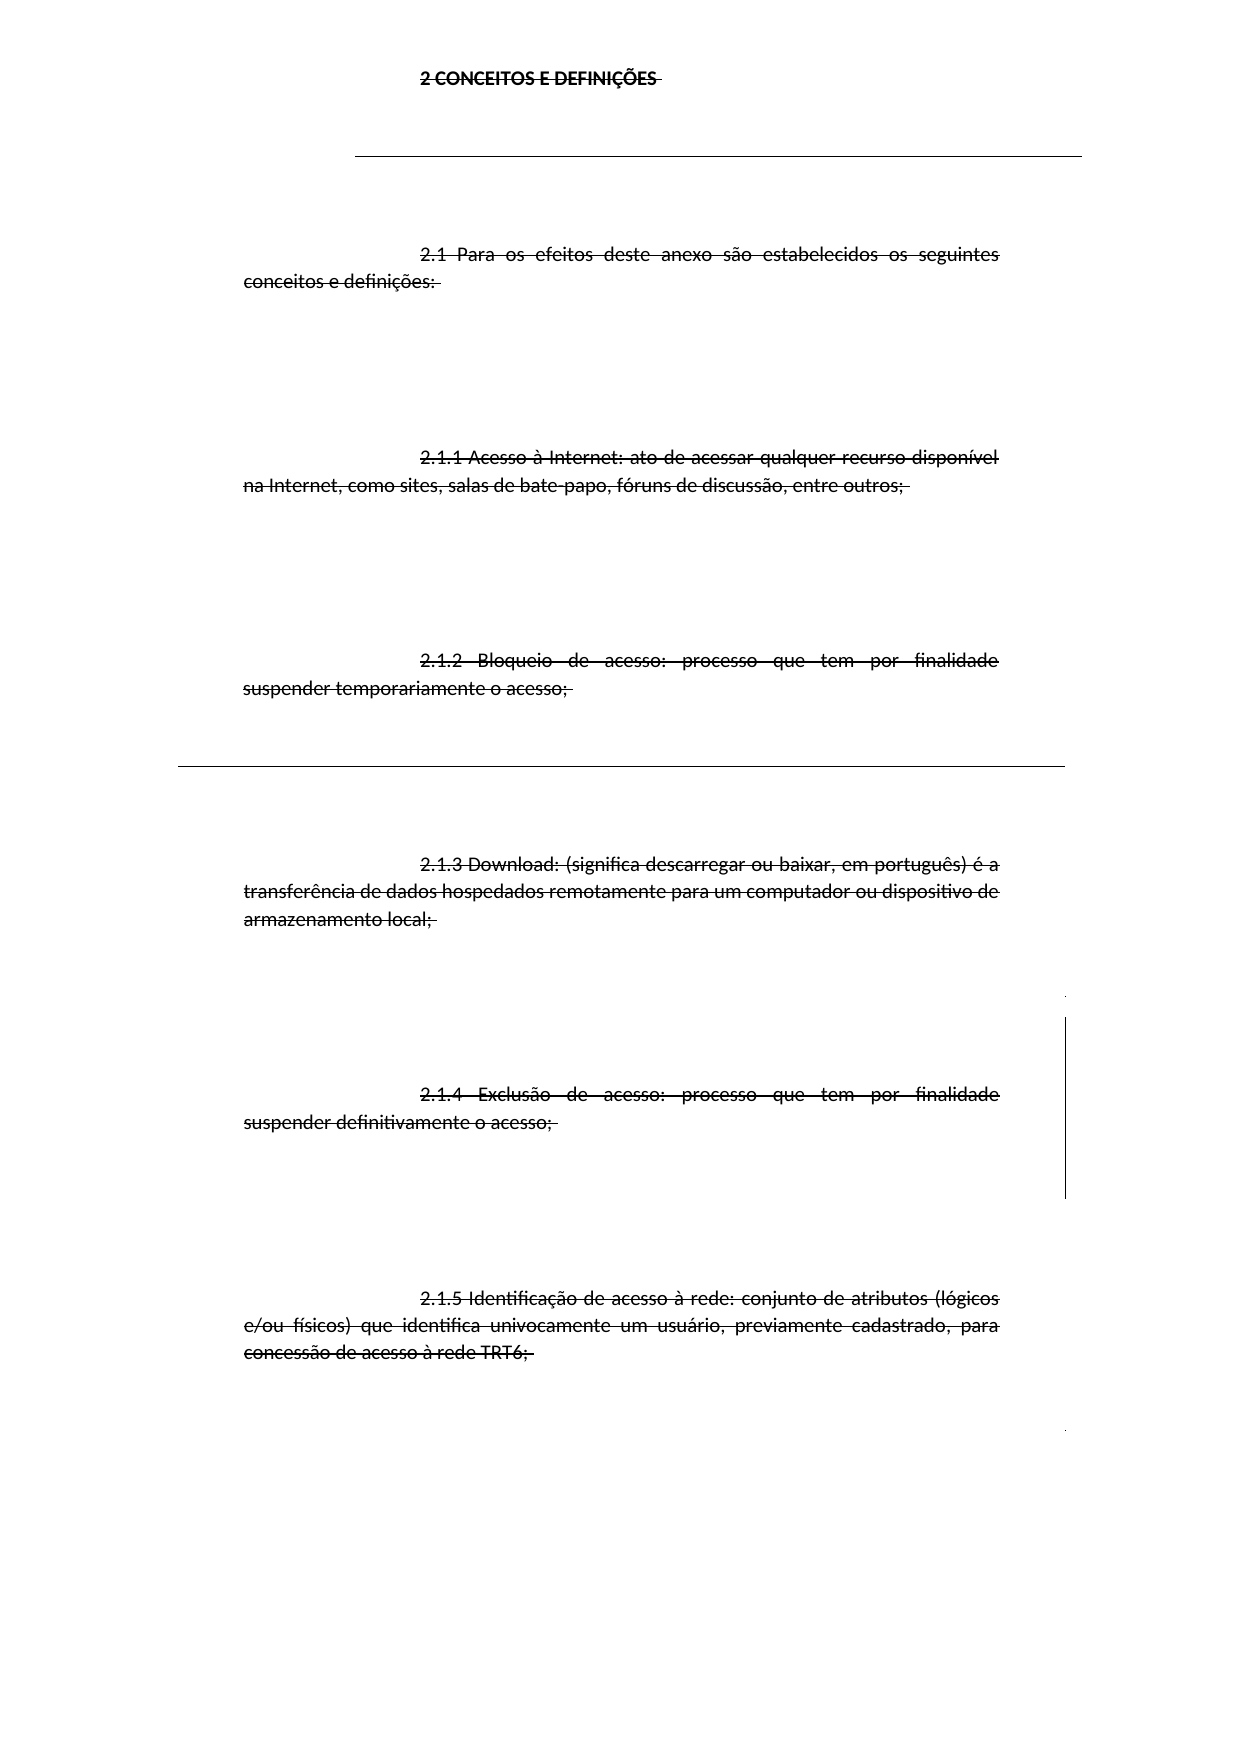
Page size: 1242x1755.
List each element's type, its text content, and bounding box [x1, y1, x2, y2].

text 2.1.2 Bloqueio de acesso: processo que tem por finalidade suspender temporariamente o acesso; [179, 584, 1064, 765]
text 2.1.4 Exclusão de acesso: processo que tem por finalidade suspender definitivamente o acesso; [179, 1018, 1064, 1199]
text 2.1 Para os efeitos deste anexo são estabelecidos os seguintes conceitos e definições: [179, 177, 1064, 359]
text 2.1.5 Identificação de acesso à rede: conjunto de atributos (lógicos e/ou físicos) que identifica univocamente um usuário, previamente cadastrado, para concessão de acesso à rede TRT6; [180, 1221, 1065, 1430]
text 2.1.3 Download: (significa descarregar ou baixar, em português) é a transferência de dados hospedados remotamente para um computador ou dispositivo de armazenamento local; [179, 787, 1065, 996]
text 2 CONCEITOS E DEFINIÇÕES [356, 1, 1081, 155]
text 2.1.1 Acesso à Internet: ato de acessar qualquer recurso disponível na Internet, como sites, salas de bate-papo, fóruns de discussão, entre outros; [179, 380, 1063, 562]
